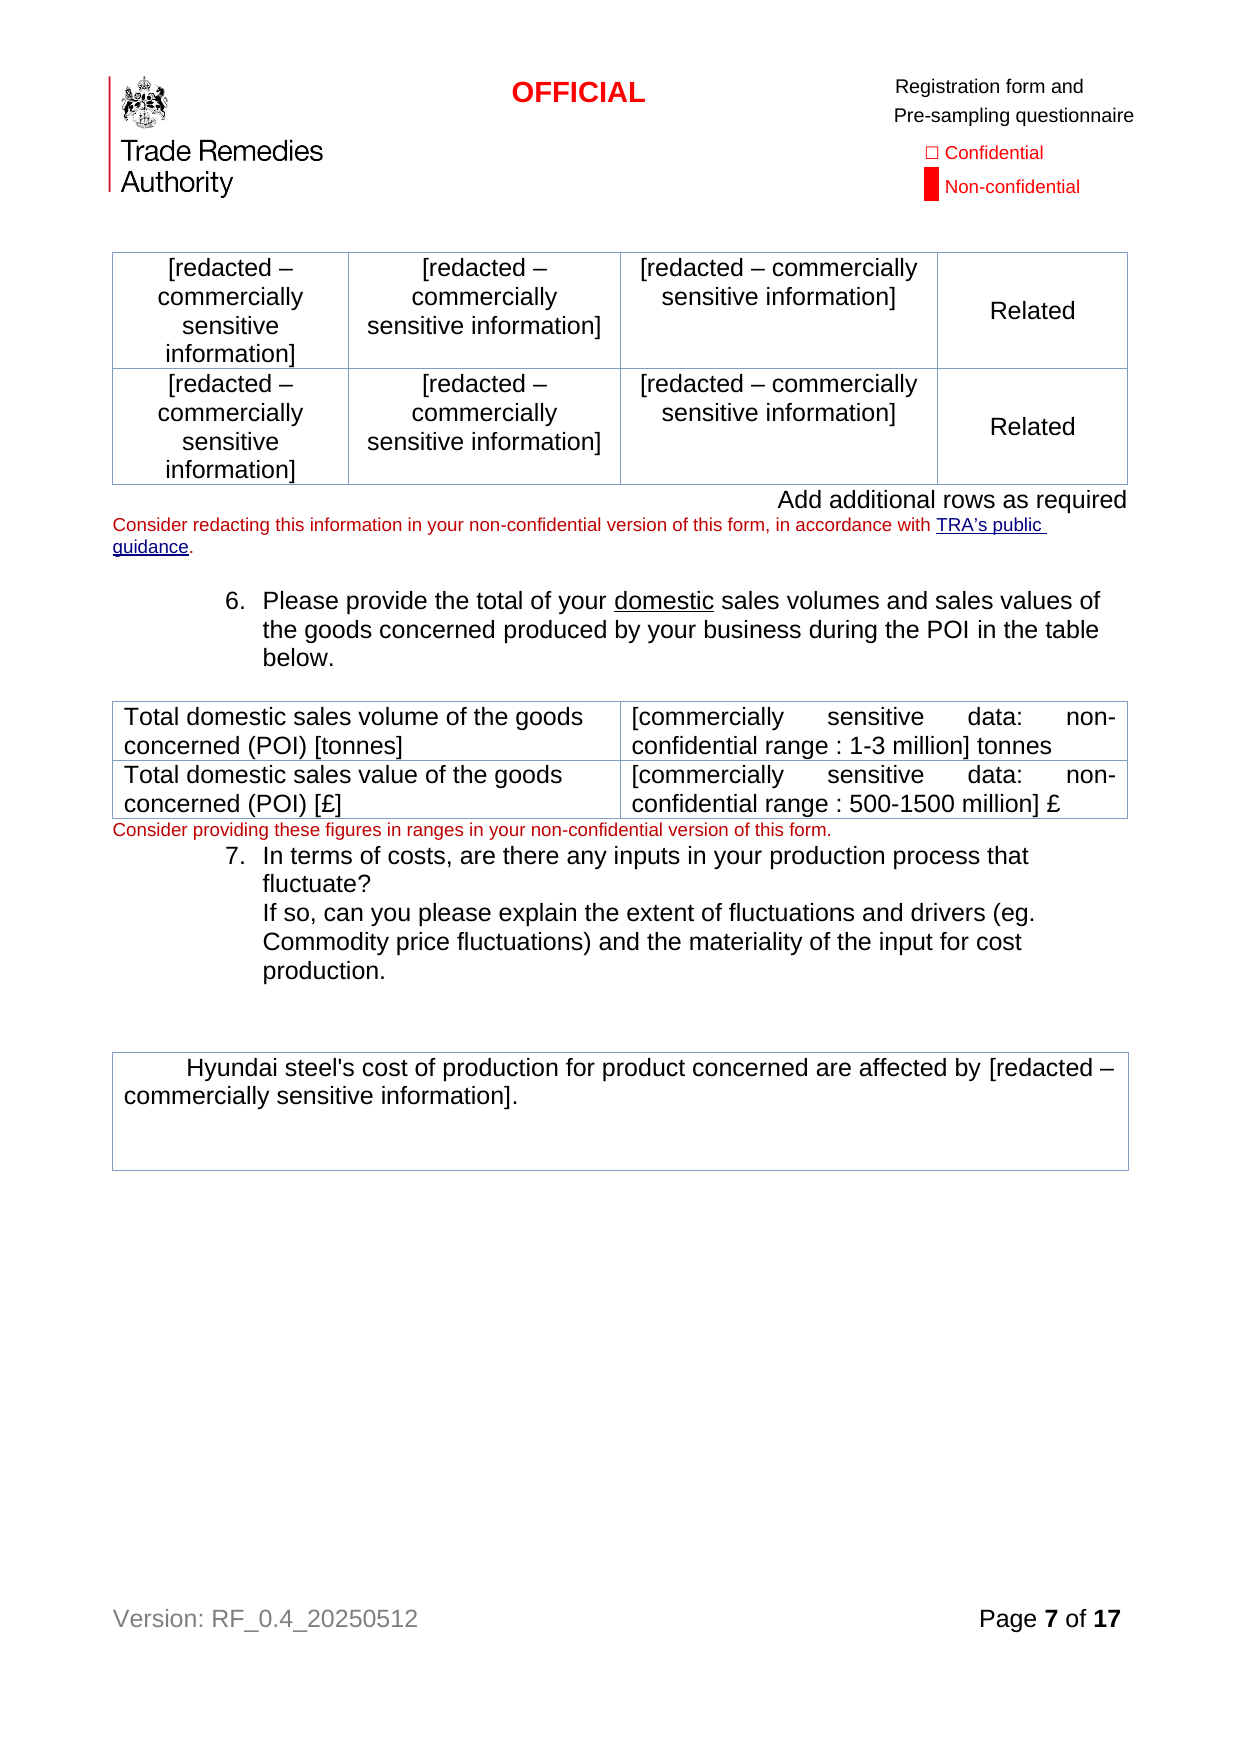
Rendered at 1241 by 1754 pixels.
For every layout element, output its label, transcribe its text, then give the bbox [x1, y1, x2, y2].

table_cell [redacted – commercially sensitive information] [113, 369, 348, 484]
text Add additional rows as required [112, 485, 1128, 514]
table_cell [redacted – commercially sensitive information] [349, 369, 620, 484]
table_cell [redacted – commercially sensitive information] [621, 253, 937, 368]
text Consider redacting this information in your non-confidential version of this form, in accordance with TRA’s public guidance. [112, 514, 1128, 557]
text Consider providing these figures in ranges in your non-confidential version of this form. [112, 819, 1128, 841]
table_header [commercially sensitive data: non-confidential range : 1-3 million] tonnes [621, 702, 1127, 759]
table_cell Related [938, 253, 1127, 368]
table_cell Related [938, 369, 1127, 484]
list In terms of costs, are there any inputs in your production process that fluctuate? If so, can you please explain the extent of fluctuations and drivers (eg. Commodity price fluctuations) and the materiality of the input for cost production. [225, 841, 1128, 984]
table_cell Total domestic sales value of the goods concerned (POI) [£] [113, 761, 620, 818]
table_cell [redacted – commercially sensitive information] [621, 369, 937, 484]
table_header Total domestic sales volume of the goods concerned (POI) [tonnes] [113, 702, 620, 759]
table_header Hyundai steel's cost of production for product concerned are affected by [redacted – commercially sensitive information]. [113, 1053, 1128, 1170]
table_cell [redacted – commercially sensitive information] [113, 253, 348, 368]
table_cell [redacted – commercially sensitive information] [349, 253, 620, 368]
list Please provide the total of your domestic sales volumes and sales values of the goods concerned produced by your business during the POI in the table below. [225, 586, 1128, 672]
table_cell [commercially sensitive data: non-confidential range : 500-1500 million] £ [621, 761, 1127, 818]
